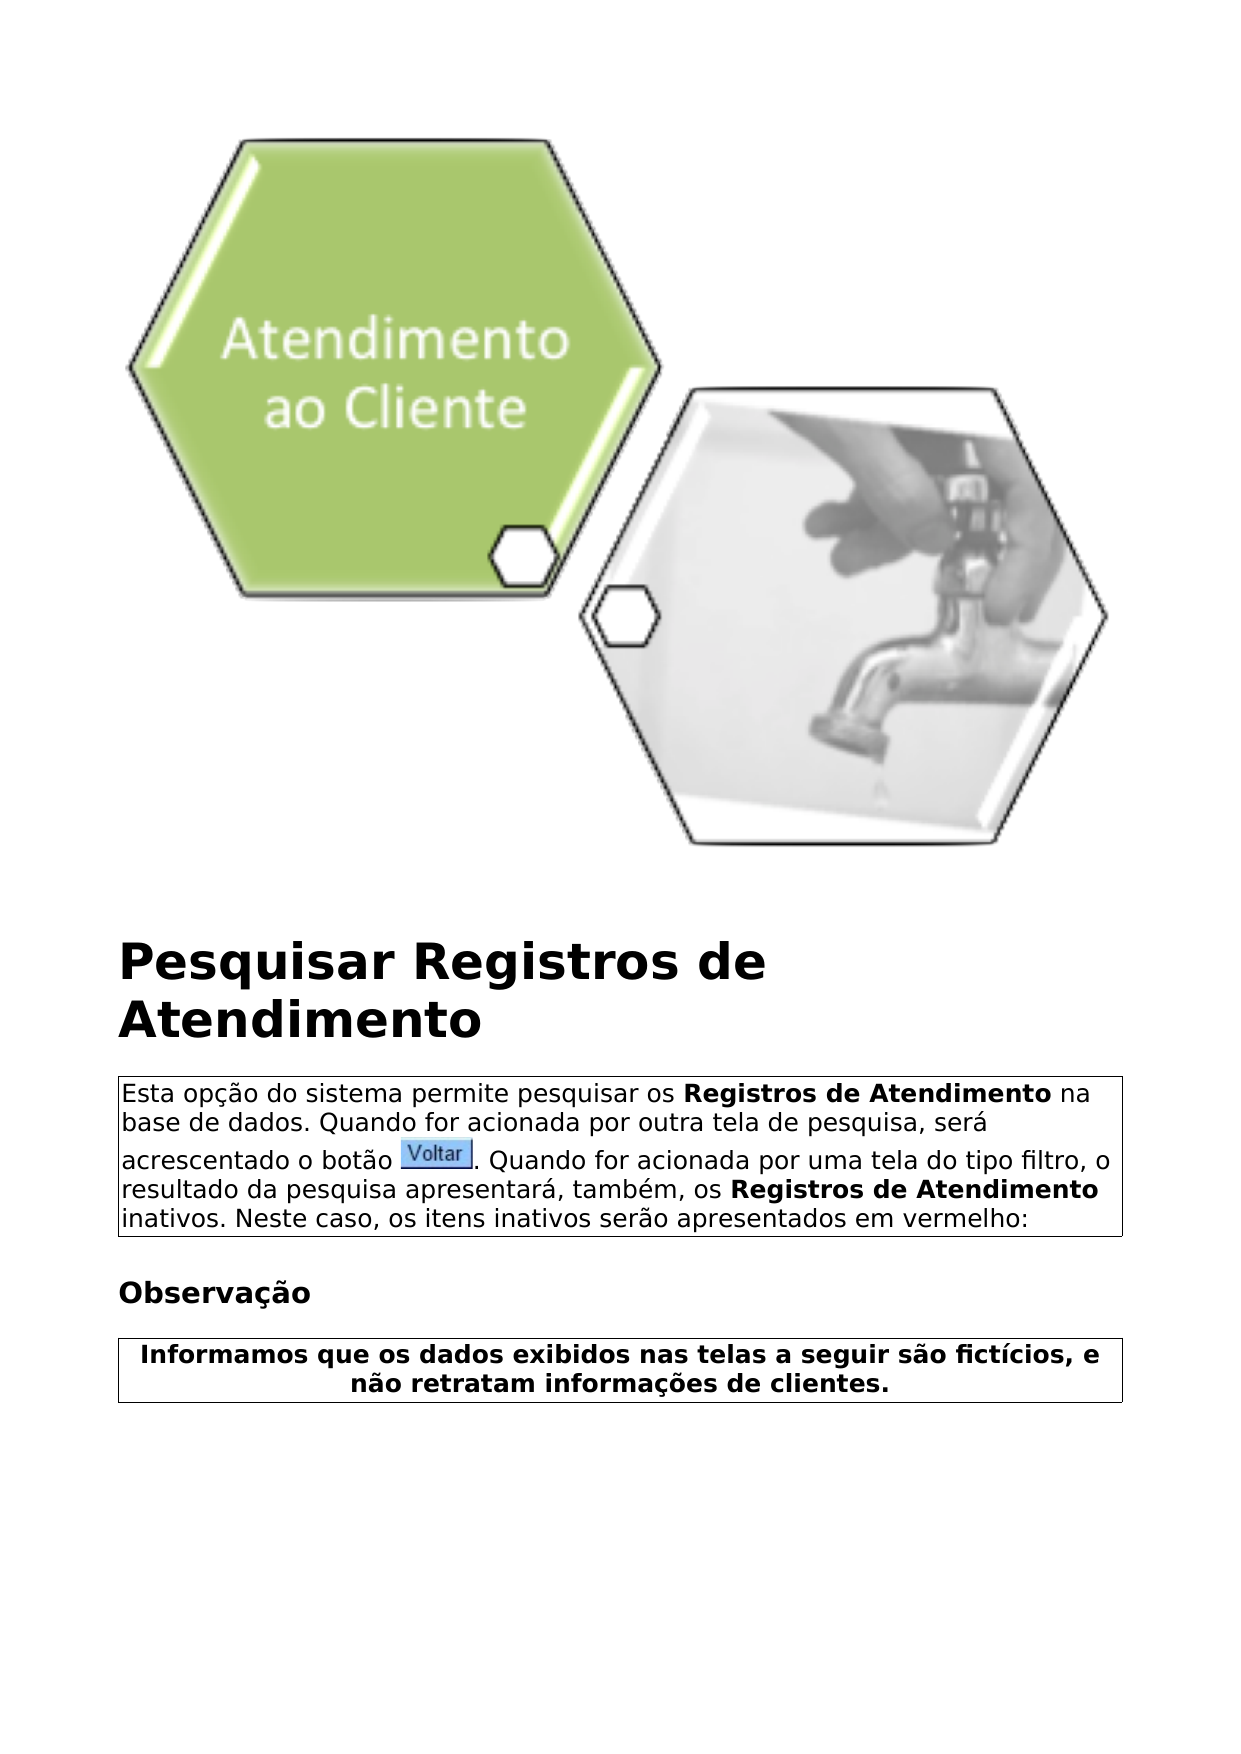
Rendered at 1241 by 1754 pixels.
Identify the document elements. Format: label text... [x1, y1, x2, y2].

table_header Esta opção do sistema permite pesquisar os Registros de Atendimento na base de dados. Quando for acionada por outra tela de pesquisa, será acrescentado o botão . Quando for acionada por uma tela do tipo filtro, o resultado da pesquisa apresentará, também, os Registros de Atendimento inativos. Neste caso, os itens inativos serão apresentados em vermelho: [119, 1077, 1122, 1236]
subtitle Observação [118, 1276, 1122, 1310]
picture [118, 118, 1123, 866]
table_header Informamos que os dados exibidos nas telas a seguir são fictícios, e não retratam informações de clientes. [119, 1339, 1122, 1402]
picture [400, 1137, 473, 1169]
subtitle Pesquisar Registros de Atendimento [118, 933, 1122, 1049]
